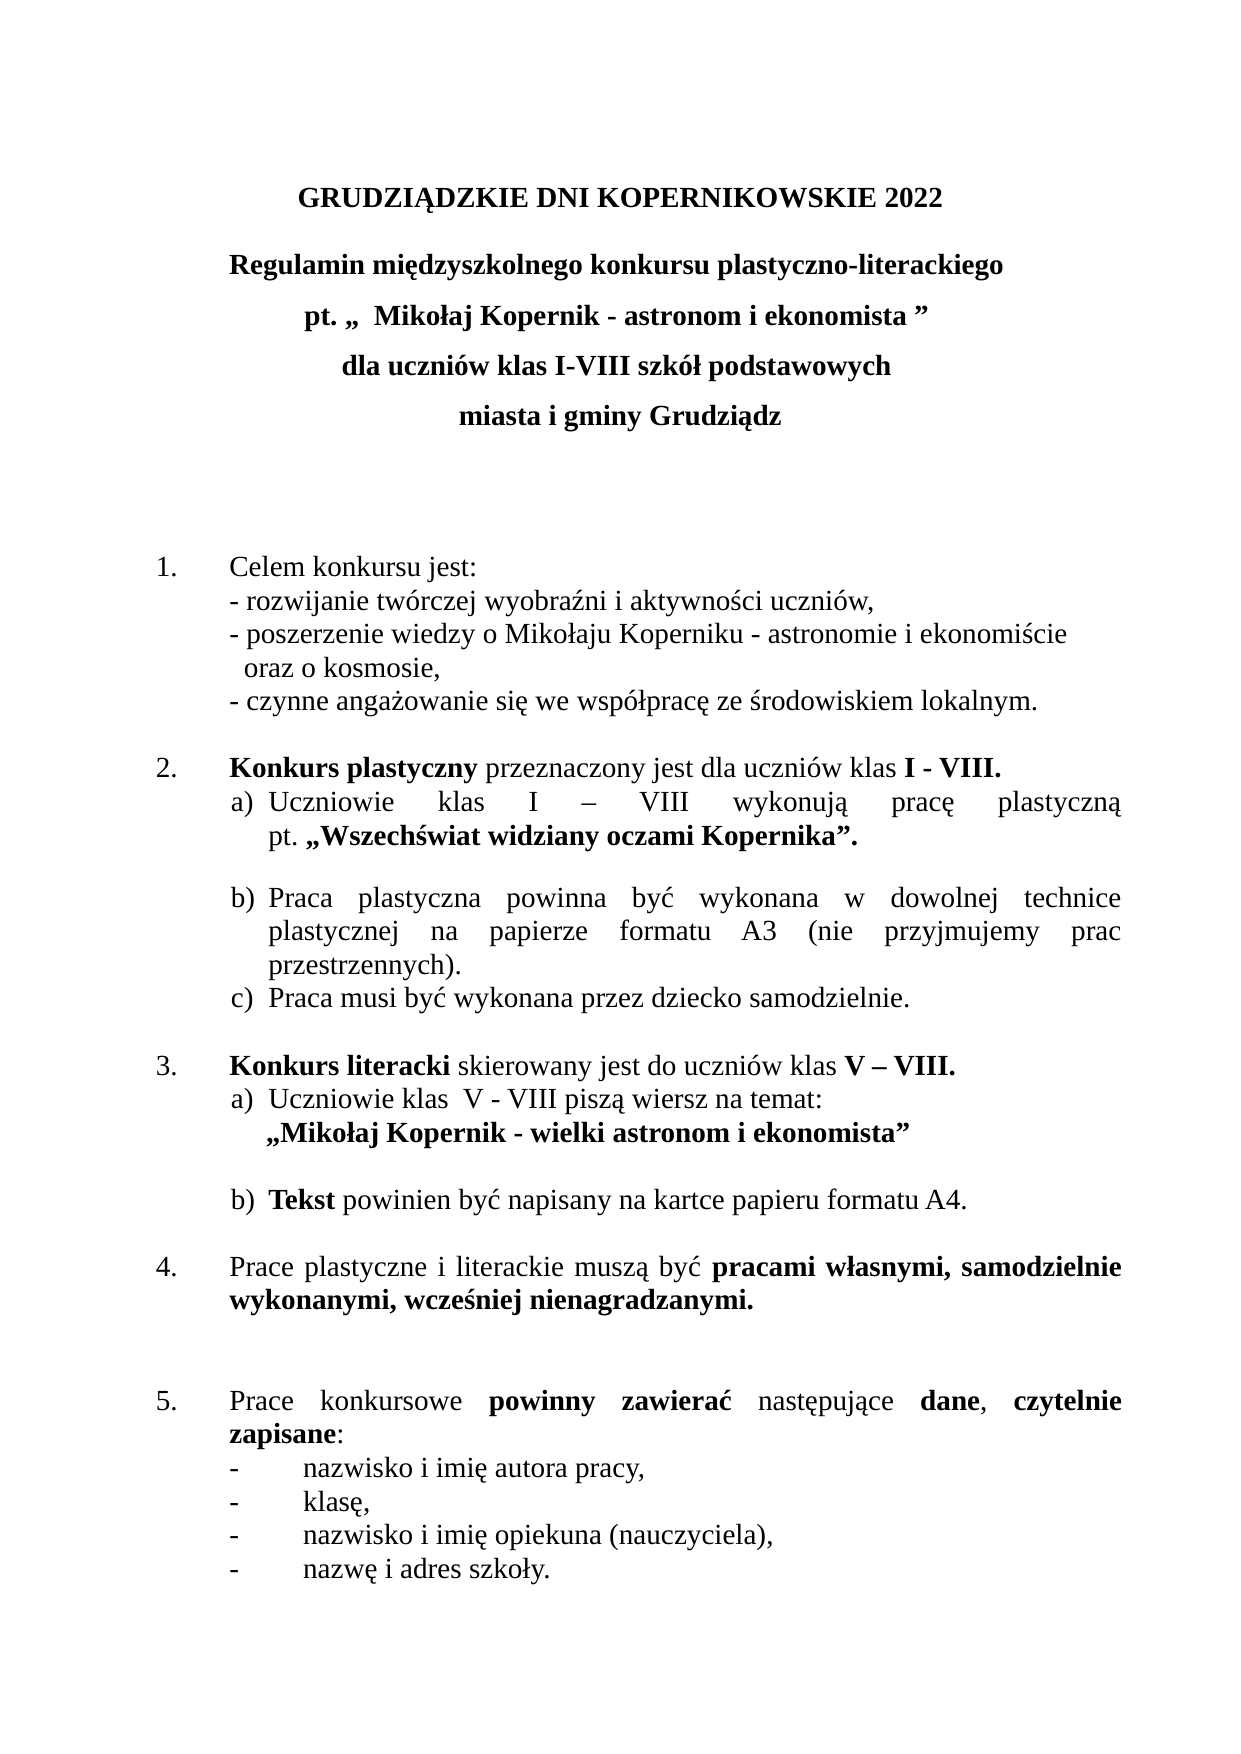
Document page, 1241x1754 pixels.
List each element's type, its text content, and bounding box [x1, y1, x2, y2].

text oraz o kosmosie, [229, 650, 1122, 683]
list Konkurs literacki skierowany jest do uczniów klas V – VIII. [156, 1048, 1122, 1081]
list Celem konkursu jest: [156, 549, 1122, 583]
list Konkurs plastyczny przeznaczony jest dla uczniów klas I - VIII. [156, 751, 1122, 784]
text - rozwijanie twórczej wyobraźni i aktywności uczniów, [229, 583, 1122, 616]
list Uczniowie klas I – VIII wykonują pracę plastyczną pt. „Wszechświat widziany oczami Kopernika”. [231, 784, 1122, 851]
list Prace plastyczne i literackie muszą być pracami własnymi, samodzielnie wykonanymi, wcześniej nienagradzanymi. [156, 1249, 1122, 1316]
text - klasę, [229, 1484, 1122, 1517]
list Praca musi być wykonana przez dziecko samodzielnie. [231, 981, 1122, 1014]
text pt. „ Mikołaj Kopernik - astronom i ekonomista ” [118, 298, 1122, 331]
text dla uczniów klas I-VIII szkół podstawowych [118, 348, 1122, 382]
text - nazwisko i imię opiekuna (nauczyciela), [229, 1517, 1122, 1551]
list Praca plastyczna powinna być wykonana w dowolnej technice plastycznej na papierze formatu A3 (nie przyjmujemy prac przestrzennych). [231, 880, 1122, 981]
text - poszerzenie wiedzy o Mikołaju Koperniku - astronomie i ekonomiście [229, 616, 1122, 650]
text - czynne angażowanie się we współpracę ze środowiskiem lokalnym. [229, 683, 1122, 717]
text GRUDZIĄDZKIE DNI KOPERNIKOWSKIE 2022 [118, 180, 1122, 214]
text miasta i gminy Grudziądz [118, 398, 1122, 432]
list Prace konkursowe powinny zawierać następujące dane, czytelnie zapisane: [156, 1383, 1122, 1450]
list Uczniowie klas V - VIII piszą wiersz na temat: [231, 1081, 1122, 1115]
text Regulamin międzyszkolnego konkursu plastyczno-literackiego [118, 247, 1122, 281]
text - nazwę i adres szkoły. [229, 1551, 1122, 1584]
text - nazwisko i imię autora pracy, [229, 1450, 1122, 1484]
text „Mikołaj Kopernik - wielki astronom i ekonomista” [266, 1115, 1122, 1148]
list Tekst powinien być napisany na kartce papieru formatu A4. [231, 1182, 1122, 1215]
